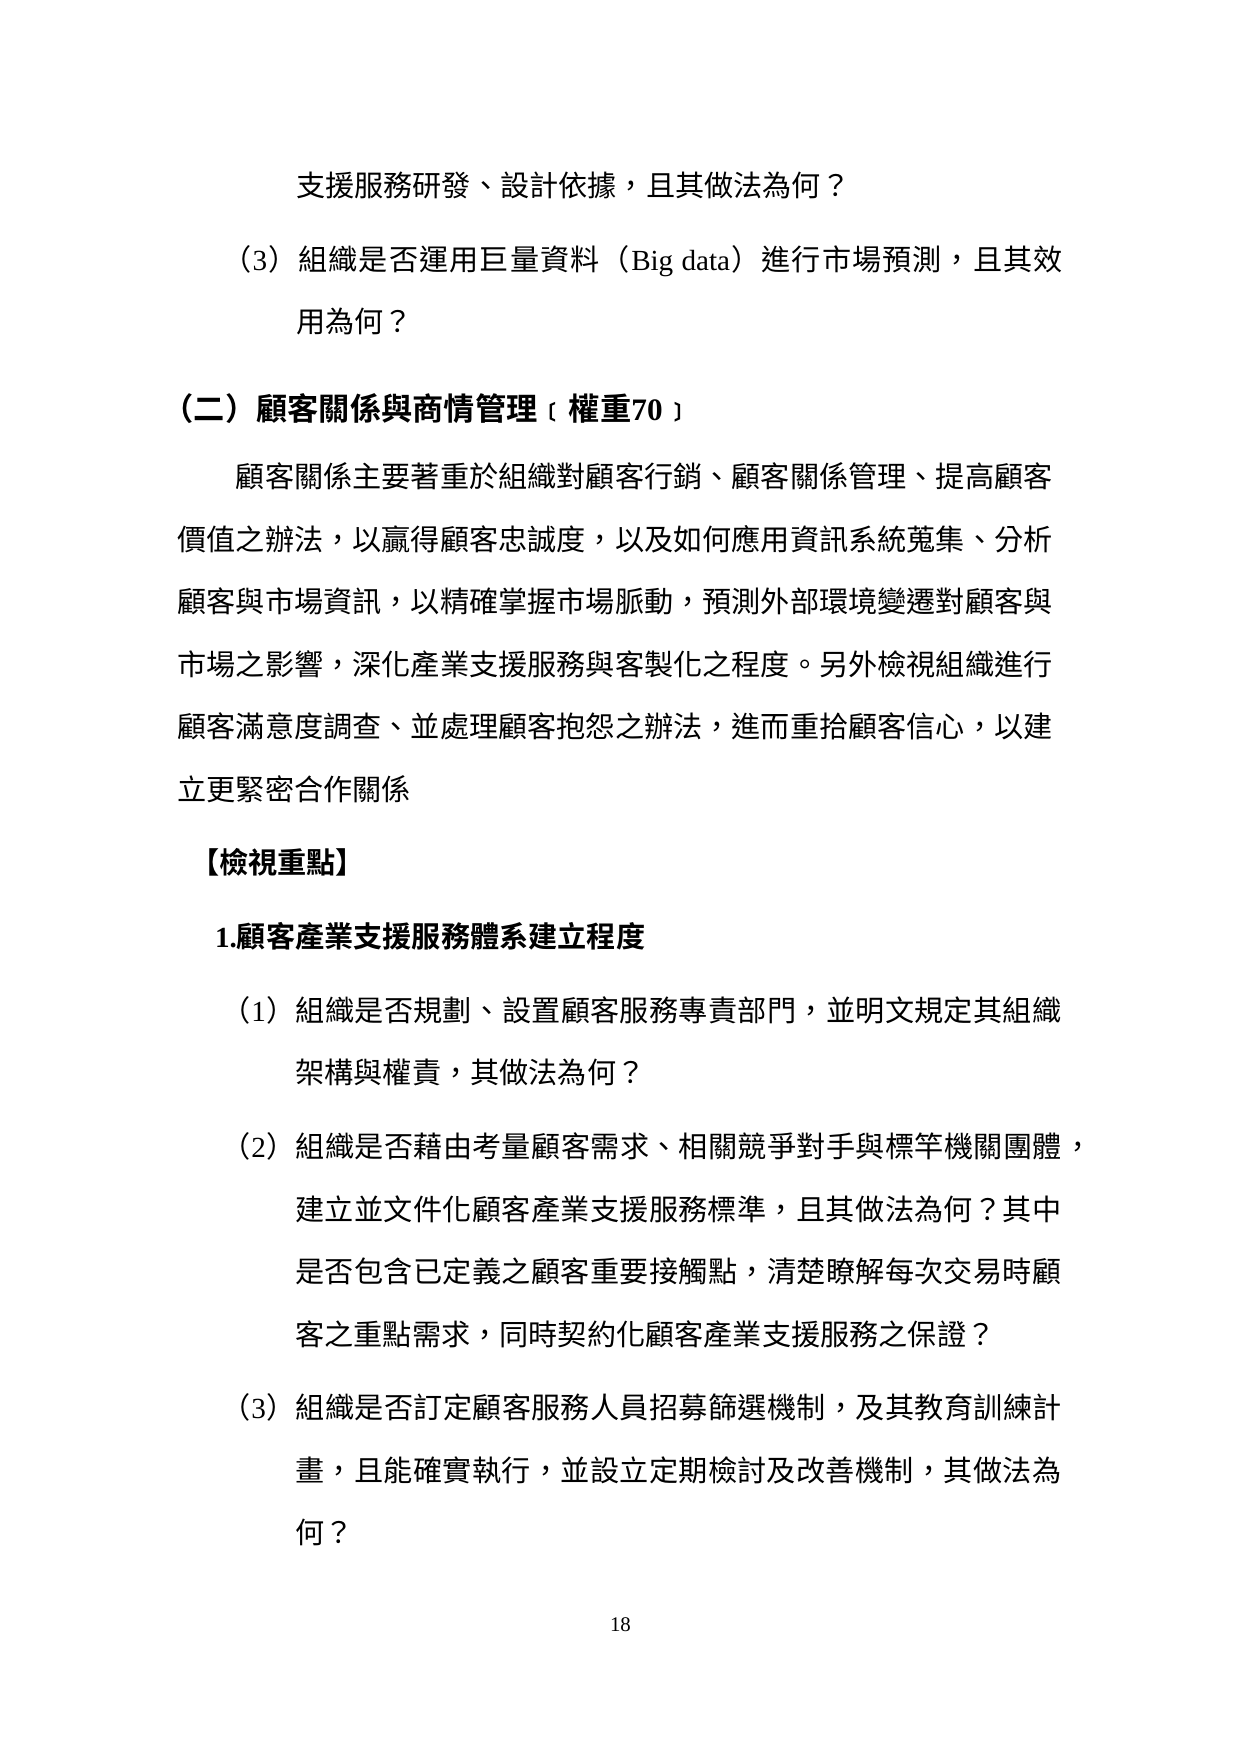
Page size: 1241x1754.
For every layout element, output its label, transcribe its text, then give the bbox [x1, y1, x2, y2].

text （3）組織是否訂定顧客服務人員招募篩選機制，及其教育訓練計畫，且能確實執行，並設立定期檢討及改善機制，其做法為何？ [222, 1364, 1063, 1552]
text （1）組織是否規劃、設置顧客服務專責部門，並明文規定其組織架構與權責，其做法為何？ [222, 967, 1063, 1092]
text 顧客關係主要著重於組織對顧客行銷、顧客關係管理、提高顧客價值之辦法，以贏得顧客忠誠度，以及如何應用資訊系統蒐集、分析顧客與市場資訊，以精確掌握市場脈動，預測外部環境變遷對顧客與市場之影響，深化產業支援服務與客製化之程度。另外檢視組織進行顧客滿意度調查、並處理顧客抱怨之辦法，進而重拾顧客信心，以建立更緊密合作關係 [177, 433, 1063, 808]
text 1.顧客產業支援服務體系建立程度 [215, 893, 1063, 956]
subtitle （二）顧客關係與商情管理﹝權重70﹞ [162, 365, 1063, 427]
text （3）組織是否運用巨量資料（Big data）進行市場預測，且其效用為何？ [222, 216, 1063, 341]
text 【檢視重點】 [190, 819, 1063, 882]
text 支援服務研發、設計依據，且其做法為何？ [222, 142, 1063, 204]
text （2）組織是否藉由考量顧客需求、相關競爭對手與標竿機關團體，建立並文件化顧客產業支援服務標準，且其做法為何？其中是否包含已定義之顧客重要接觸點，清楚瞭解每次交易時顧客之重點需求，同時契約化顧客產業支援服務之保證？ [222, 1103, 1063, 1353]
